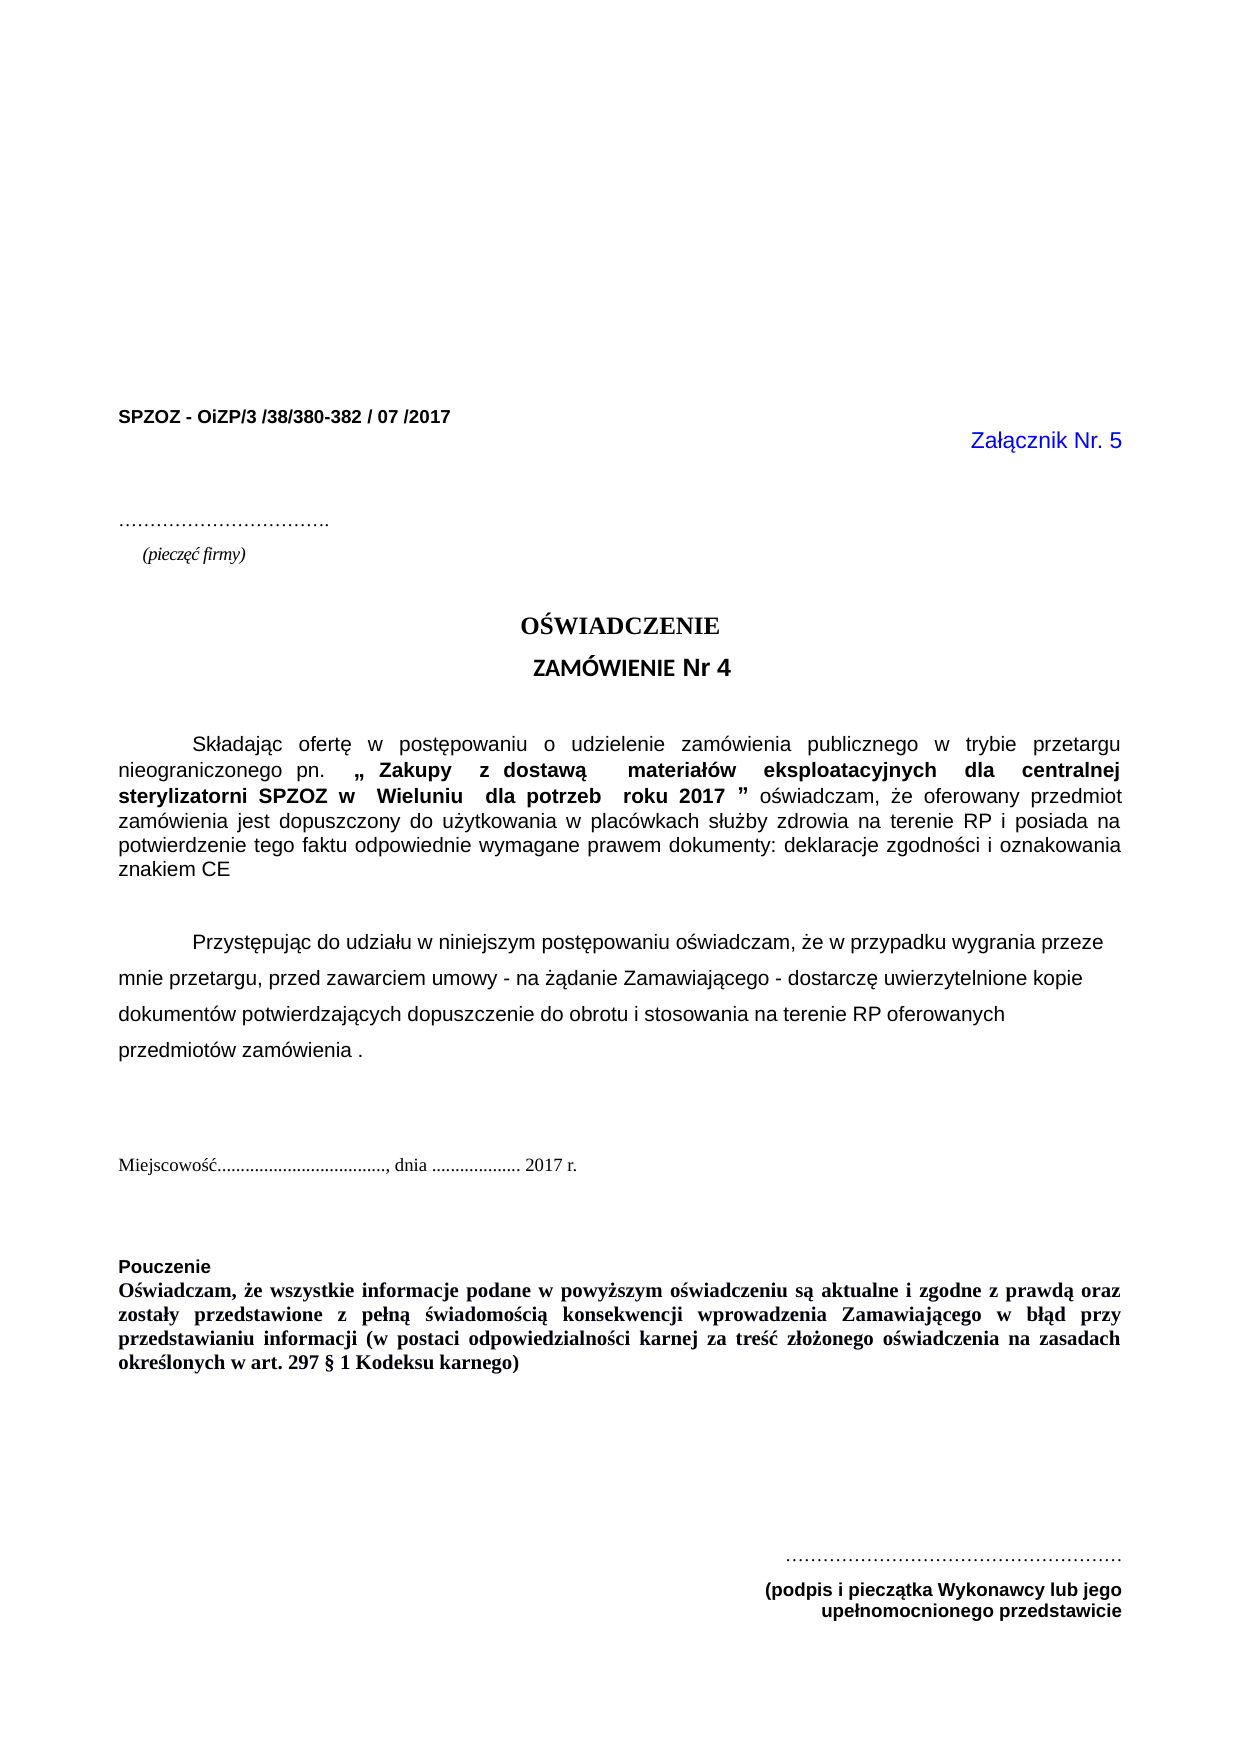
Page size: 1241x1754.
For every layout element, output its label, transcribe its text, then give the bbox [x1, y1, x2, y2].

text ZAMÓWIENIE Nr 4 [118, 653, 1122, 683]
text Składając ofertę w postępowaniu o udzielenie zamówienia publicznego w trybie przetargu nieograniczonego pn. „ Zakupy z dostawą materiałów eksploatacyjnych dla centralnej sterylizatorni SPZOZ w Wieluniu dla potrzeb roku 2017 ” oświadczam, że oferowany przedmiot zamówienia jest dopuszczony do użytkowania w placówkach służby zdrowia na terenie RP i posiada na potwierdzenie tego faktu odpowiednie wymagane prawem dokumenty: deklaracje zgodności i oznakowania znakiem CE [118, 732, 1122, 881]
text ……………………………. [118, 509, 1122, 531]
text ……………………………………………… [118, 1544, 1122, 1566]
text Załącznik Nr. 5 [118, 427, 1122, 453]
text OŚWIADCZENIE [118, 611, 1122, 640]
text Przystępując do udziału w niniejszym postępowaniu oświadczam, że w przypadku wygrania przeze mnie przetargu, przed zawarciem umowy - na żądanie Zamawiającego - dostarczę uwierzytelnione kopie dokumentów potwierdzających dopuszczenie do obrotu i stosowania na terenie RP oferowanych przedmiotów zamówienia . [118, 929, 1122, 1061]
text Miejscowość...................................., dnia ................... 2017 r. [118, 1154, 1122, 1176]
text Oświadczam, że wszystkie informacje podane w powyższym oświadczeniu są aktualne i zgodne z prawdą oraz zostały przedstawione z pełną świadomością konsekwencji wprowadzenia Zamawiającego w błąd przy przedstawianiu informacji (w postaci odpowiedzialności karnej za treść złożonego oświadczenia na zasadach określonych w art. 297 § 1 Kodeksu karnego) [118, 1278, 1122, 1374]
text (podpis i pieczątka Wykonawcy lub jego upełnomocnionego przedstawicie [118, 1578, 1122, 1621]
text Pouczenie [118, 1256, 1096, 1278]
text (pieczęć firmy) [118, 543, 1122, 565]
text SPZOZ - OiZP/3 /38/380-382 / 07 /2017 [118, 406, 1122, 427]
